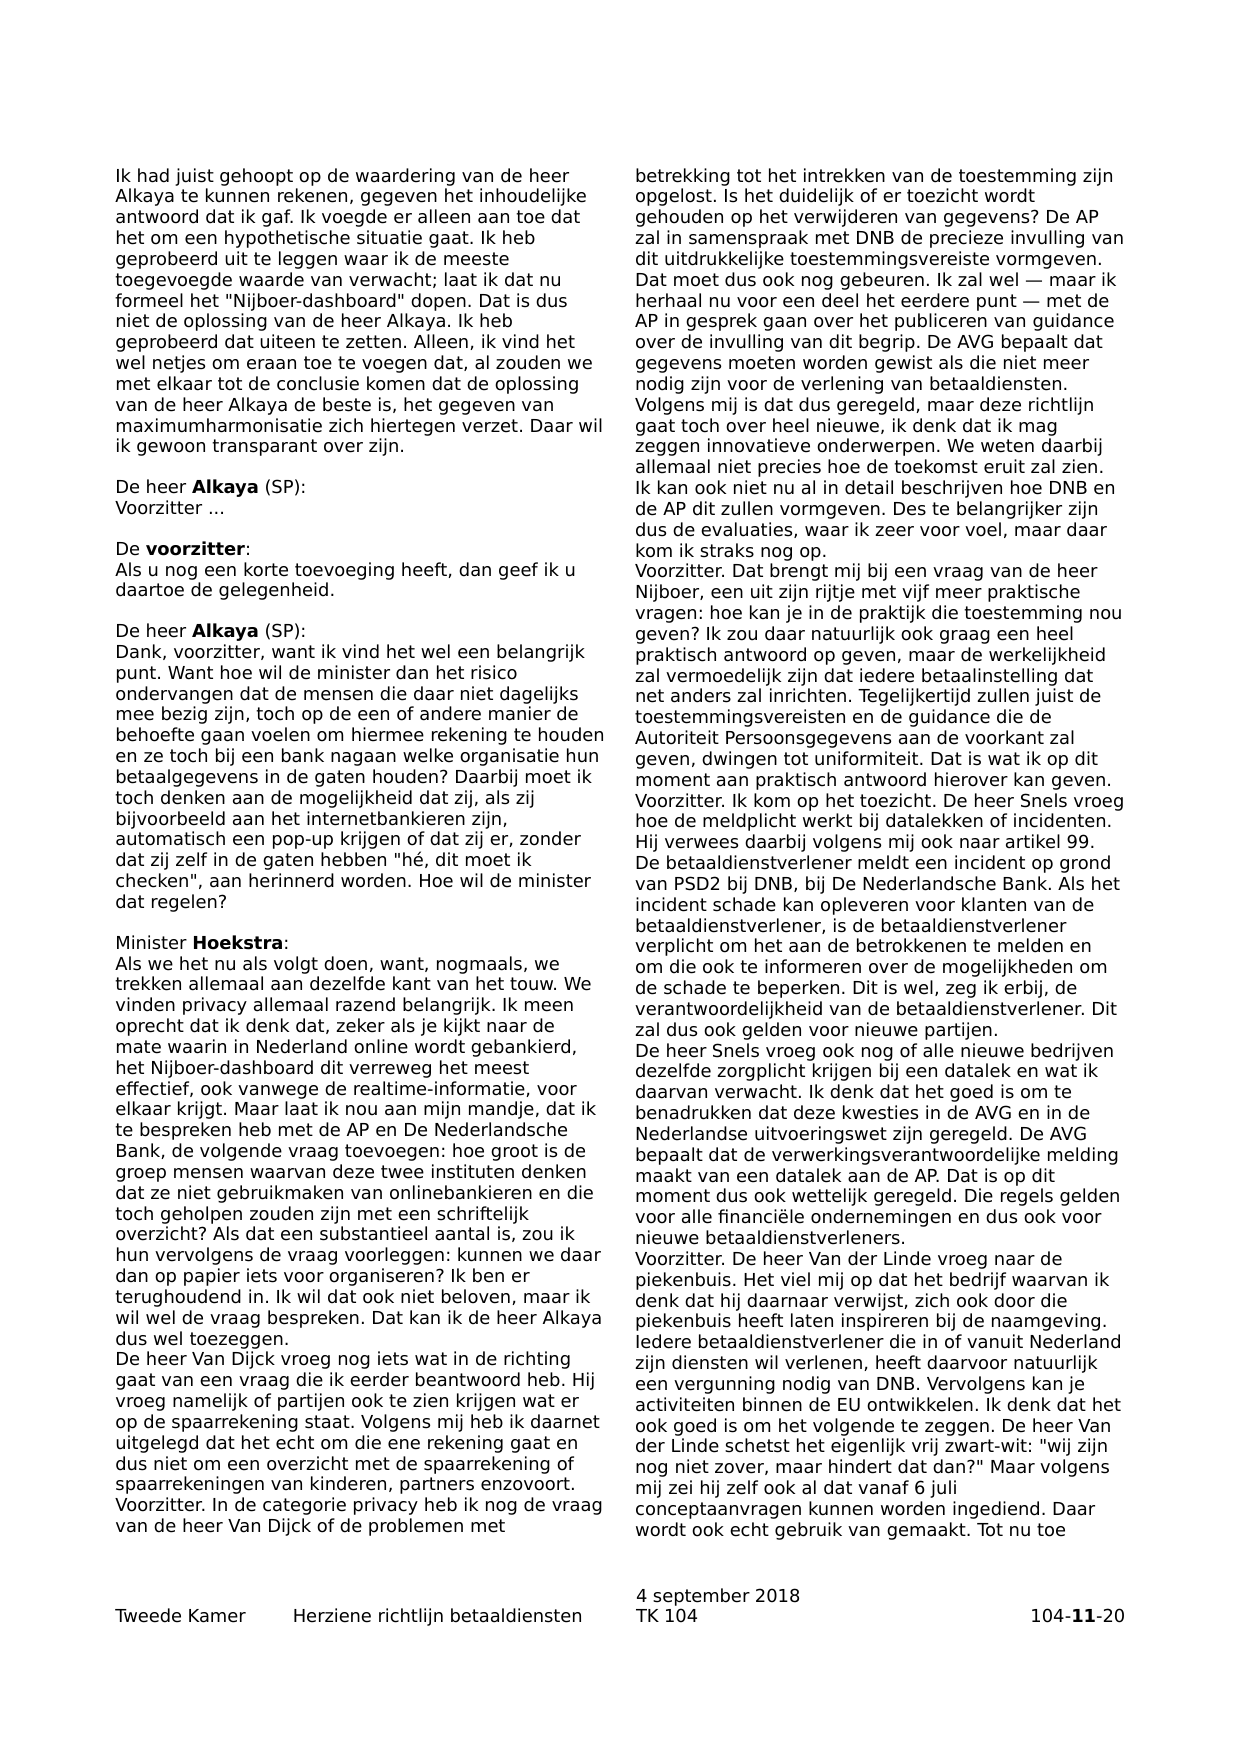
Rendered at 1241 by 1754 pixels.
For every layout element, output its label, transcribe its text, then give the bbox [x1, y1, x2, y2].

text De heer Alkaya (SP): [115, 621, 605, 642]
text Voorzitter. De heer Van der Linde vroeg naar de piekenbuis. Het viel mij op dat het bedrijf waarvan ik denk dat hij daarnaar verwijst, zich ook door die piekenbuis heeft laten inspireren bij de naamgeving. Iedere betaaldienstverlener die in of vanuit Nederland zijn diensten wil verlenen, heeft daarvoor natuurlijk een vergunning nodig van DNB. Vervolgens kan je activiteiten binnen de EU ontwikkelen. Ik denk dat het ook goed is om het volgende te zeggen. De heer Van der Linde schetst het eigenlijk vrij zwart-wit: "wij zijn nog niet zover, maar hindert dat dan?" Maar volgens mij zei hij zelf ook al dat vanaf 6 juli conceptaanvragen kunnen worden ingediend. Daar wordt ook echt gebruik van gemaakt. Tot nu toe [635, 1249, 1125, 1540]
text De heer Alkaya (SP): [115, 477, 605, 498]
text De heer Snels vroeg ook nog of alle nieuwe bedrijven dezelfde zorgplicht krijgen bij een datalek en wat ik daarvan verwacht. Ik denk dat het goed is om te benadrukken dat deze kwesties in de AVG en in de Nederlandse uitvoeringswet zijn geregeld. De AVG bepaalt dat de verwerkingsverantwoordelijke melding maakt van een datalek aan de AP. Dat is op dit moment dus ook wettelijk geregeld. Die regels gelden voor alle financiële ondernemingen en dus ook voor nieuwe betaaldienstverleners. [635, 1040, 1125, 1249]
text Als u nog een korte toevoeging heeft, dan geef ik u daartoe de gelegenheid. [115, 559, 605, 601]
text Voorzitter. Ik kom op het toezicht. De heer Snels vroeg hoe de meldplicht werkt bij datalekken of incidenten. Hij verwees daarbij volgens mij ook naar artikel 99. De betaaldienstverlener meldt een incident op grond van PSD2 bij DNB, bij De Nederlandsche Bank. Als het incident schade kan opleveren voor klanten van de betaaldienstverlener, is de betaaldienstverlener verplicht om het aan de betrokkenen te melden en om die ook te informeren over de mogelijkheden om de schade te beperken. Dit is wel, zeg ik erbij, de verantwoordelijkheid van de betaaldienstverlener. Dit zal dus ook gelden voor nieuwe partijen. [635, 790, 1125, 1040]
text Voorzitter. In de categorie privacy heb ik nog de vraag van de heer Van Dijck of de problemen met [115, 1495, 605, 1537]
text Voorzitter ... [115, 498, 605, 518]
text Als we het nu als volgt doen, want, nogmaals, we trekken allemaal aan dezelfde kant van het touw. We vinden privacy allemaal razend belangrijk. Ik meen oprecht dat ik denk dat, zeker als je kijkt naar de mate waarin in Nederland online wordt gebankierd, het Nijboer-dashboard dit verreweg het meest effectief, ook vanwege de realtime-informatie, voor elkaar krijgt. Maar laat ik nou aan mijn mandje, dat ik te bespreken heb met de AP en De Nederlandsche Bank, de volgende vraag toevoegen: hoe groot is de groep mensen waarvan deze twee instituten denken dat ze niet gebruikmaken van onlinebankieren en die toch geholpen zouden zijn met een schriftelijk overzicht? Als dat een substantieel aantal is, zou ik hun vervolgens de vraag voorleggen: kunnen we daar dan op papier iets voor organiseren? Ik ben er terughoudend in. Ik wil dat ook niet beloven, maar ik wil wel de vraag bespreken. Dat kan ik de heer Alkaya dus wel toezeggen. [115, 953, 605, 1349]
text De heer Van Dijck vroeg nog iets wat in de richting gaat van een vraag die ik eerder beantwoord heb. Hij vroeg namelijk of partijen ook te zien krijgen wat er op de spaarrekening staat. Volgens mij heb ik daarnet uitgelegd dat het echt om die ene rekening gaat en dus niet om een overzicht met de spaarrekening of spaarrekeningen van kinderen, partners enzovoort. [115, 1349, 605, 1495]
text Dank, voorzitter, want ik vind het wel een belangrijk punt. Want hoe wil de minister dan het risico ondervangen dat de mensen die daar niet dagelijks mee bezig zijn, toch op de een of andere manier de behoefte gaan voelen om hiermee rekening te houden en ze toch bij een bank nagaan welke organisatie hun betaalgegevens in de gaten houden? Daarbij moet ik toch denken aan de mogelijkheid dat zij, als zij bijvoorbeeld aan het internetbankieren zijn, automatisch een pop-up krijgen of dat zij er, zonder dat zij zelf in de gaten hebben "hé, dit moet ik checken", aan herinnerd worden. Hoe wil de minister dat regelen? [115, 642, 605, 912]
text betrekking tot het intrekken van de toestemming zijn opgelost. Is het duidelijk of er toezicht wordt gehouden op het verwijderen van gegevens? De AP zal in samenspraak met DNB de precieze invulling van dit uitdrukkelijke toestemmingsvereiste vormgeven. Dat moet dus ook nog gebeuren. Ik zal wel — maar ik herhaal nu voor een deel het eerdere punt — met de AP in gesprek gaan over het publiceren van guidance over de invulling van dit begrip. De AVG bepaalt dat gegevens moeten worden gewist als die niet meer nodig zijn voor de verlening van betaaldiensten. Volgens mij is dat dus geregeld, maar deze richtlijn gaat toch over heel nieuwe, ik denk dat ik mag zeggen innovatieve onderwerpen. We weten daarbij allemaal niet precies hoe de toekomst eruit zal zien. Ik kan ook niet nu al in detail beschrijven hoe DNB en de AP dit zullen vormgeven. Des te belangrijker zijn dus de evaluaties, waar ik zeer voor voel, maar daar kom ik straks nog op. [635, 165, 1125, 561]
text De voorzitter: [115, 538, 605, 559]
text Ik had juist gehoopt op de waardering van de heer Alkaya te kunnen rekenen, gegeven het inhoudelijke antwoord dat ik gaf. Ik voegde er alleen aan toe dat het om een hypothetische situatie gaat. Ik heb geprobeerd uit te leggen waar ik de meeste toegevoegde waarde van verwacht; laat ik dat nu formeel het "Nijboer-dashboard" dopen. Dat is dus niet de oplossing van de heer Alkaya. Ik heb geprobeerd dat uiteen te zetten. Alleen, ik vind het wel netjes om eraan toe te voegen dat, al zouden we met elkaar tot de conclusie komen dat de oplossing van de heer Alkaya de beste is, het gegeven van maximumharmonisatie zich hiertegen verzet. Daar wil ik gewoon transparant over zijn. [115, 165, 605, 457]
text Voorzitter. Dat brengt mij bij een vraag van de heer Nijboer, een uit zijn rijtje met vijf meer praktische vragen: hoe kan je in de praktijk die toestemming nou geven? Ik zou daar natuurlijk ook graag een heel praktisch antwoord op geven, maar de werkelijkheid zal vermoedelijk zijn dat iedere betaalinstelling dat net anders zal inrichten. Tegelijkertijd zullen juist de toestemmingsvereisten en de guidance die de Autoriteit Persoonsgegevens aan de voorkant zal geven, dwingen tot uniformiteit. Dat is wat ik op dit moment aan praktisch antwoord hierover kan geven. [635, 561, 1125, 790]
text Minister Hoekstra: [115, 932, 605, 953]
